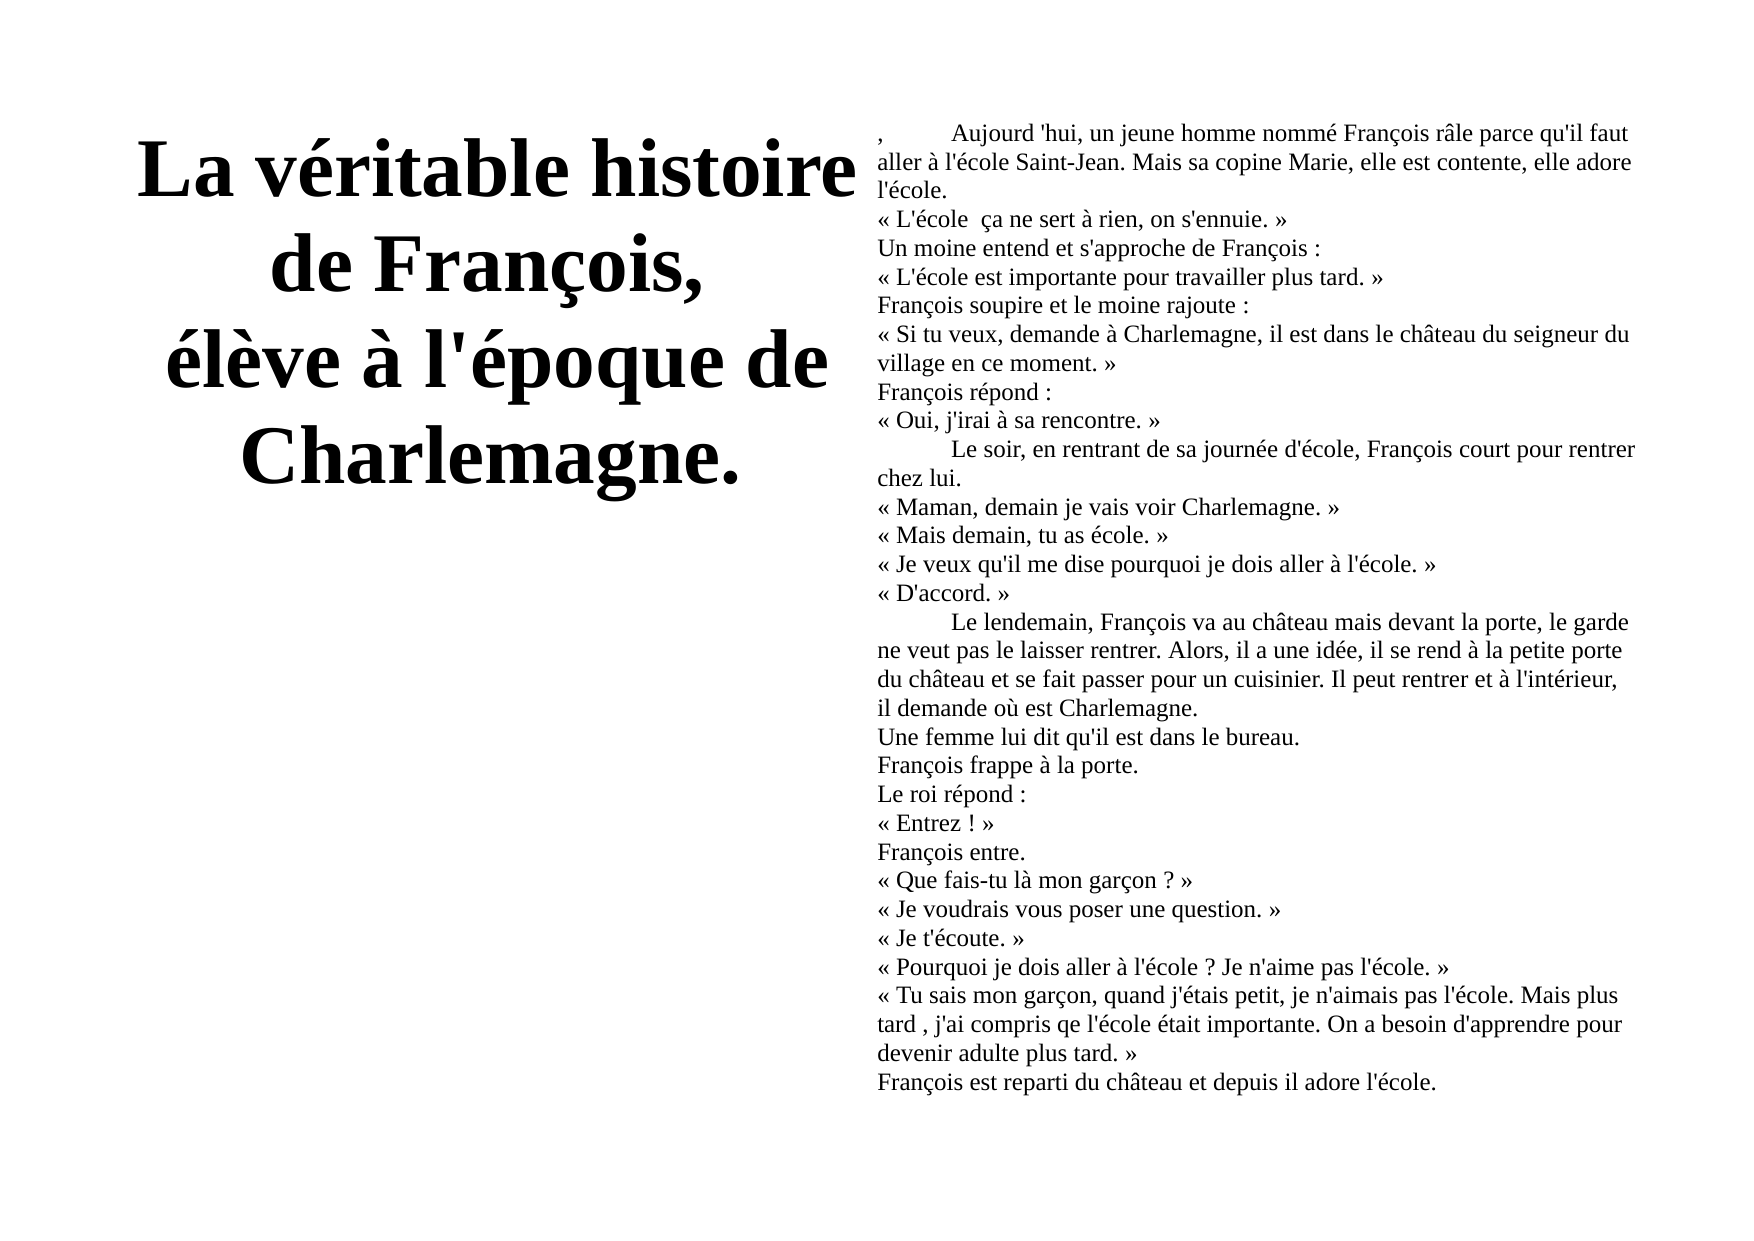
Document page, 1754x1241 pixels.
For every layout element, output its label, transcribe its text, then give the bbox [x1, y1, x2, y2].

text Le lendemain, François va au château mais devant la porte, le garde ne veut pas le laisser rentrer. Alors, il a une idée, il se rend à la petite porte du château et se fait passer pour un cuisinier. Il peut rentrer et à l'intérieur, il demande où est Charlemagne. [877, 607, 1636, 722]
text « Je veux qu'il me dise pourquoi je dois aller à l'école. » [877, 549, 1636, 578]
text « L'école est importante pour travailler plus tard. » [877, 262, 1636, 291]
text « Que fais-tu là mon garçon ? » [877, 866, 1636, 894]
text François entre. [877, 837, 1636, 866]
text Un moine entend et s'approche de François : [877, 233, 1636, 262]
text « D'accord. » [877, 578, 1636, 607]
text François soupire et le moine rajoute : [877, 291, 1636, 319]
text Une femme lui dit qu'il est dans le bureau. [877, 722, 1636, 751]
text « Maman, demain je vais voir Charlemagne. » [877, 492, 1636, 521]
text « L'école ça ne sert à rien, on s'ennuie. » [877, 204, 1636, 233]
text La véritable histoire de François, [118, 118, 877, 310]
text François est reparti du château et depuis il adore l'école. [877, 1067, 1636, 1096]
text « Si tu veux, demande à Charlemagne, il est dans le château du seigneur du village en ce moment. » [877, 319, 1636, 377]
text « Entrez ! » [877, 808, 1636, 837]
text « Tu sais mon garçon, quand j'étais petit, je n'aimais pas l'école. Mais plus tard , j'ai compris qe l'école était importante. On a besoin d'apprendre pour devenir adulte plus tard. » [877, 981, 1636, 1067]
text élève à l'époque de Charlemagne. [118, 310, 877, 501]
text François répond : [877, 377, 1636, 406]
text François frappe à la porte. [877, 751, 1636, 779]
text « Mais demain, tu as école. » [877, 521, 1636, 549]
text Le roi répond : [877, 779, 1636, 808]
text « Pourquoi je dois aller à l'école ? Je n'aime pas l'école. » [877, 952, 1636, 981]
text « Je voudrais vous poser une question. » [877, 894, 1636, 923]
text , Aujourd 'hui, un jeune homme nommé François râle parce qu'il faut aller à l'école Saint-Jean. Mais sa copine Marie, elle est contente, elle adore l'école. [877, 118, 1636, 204]
text « Oui, j'irai à sa rencontre. » [877, 406, 1636, 434]
text « Je t'écoute. » [877, 923, 1636, 952]
text Le soir, en rentrant de sa journée d'école, François court pour rentrer chez lui. [877, 434, 1636, 492]
